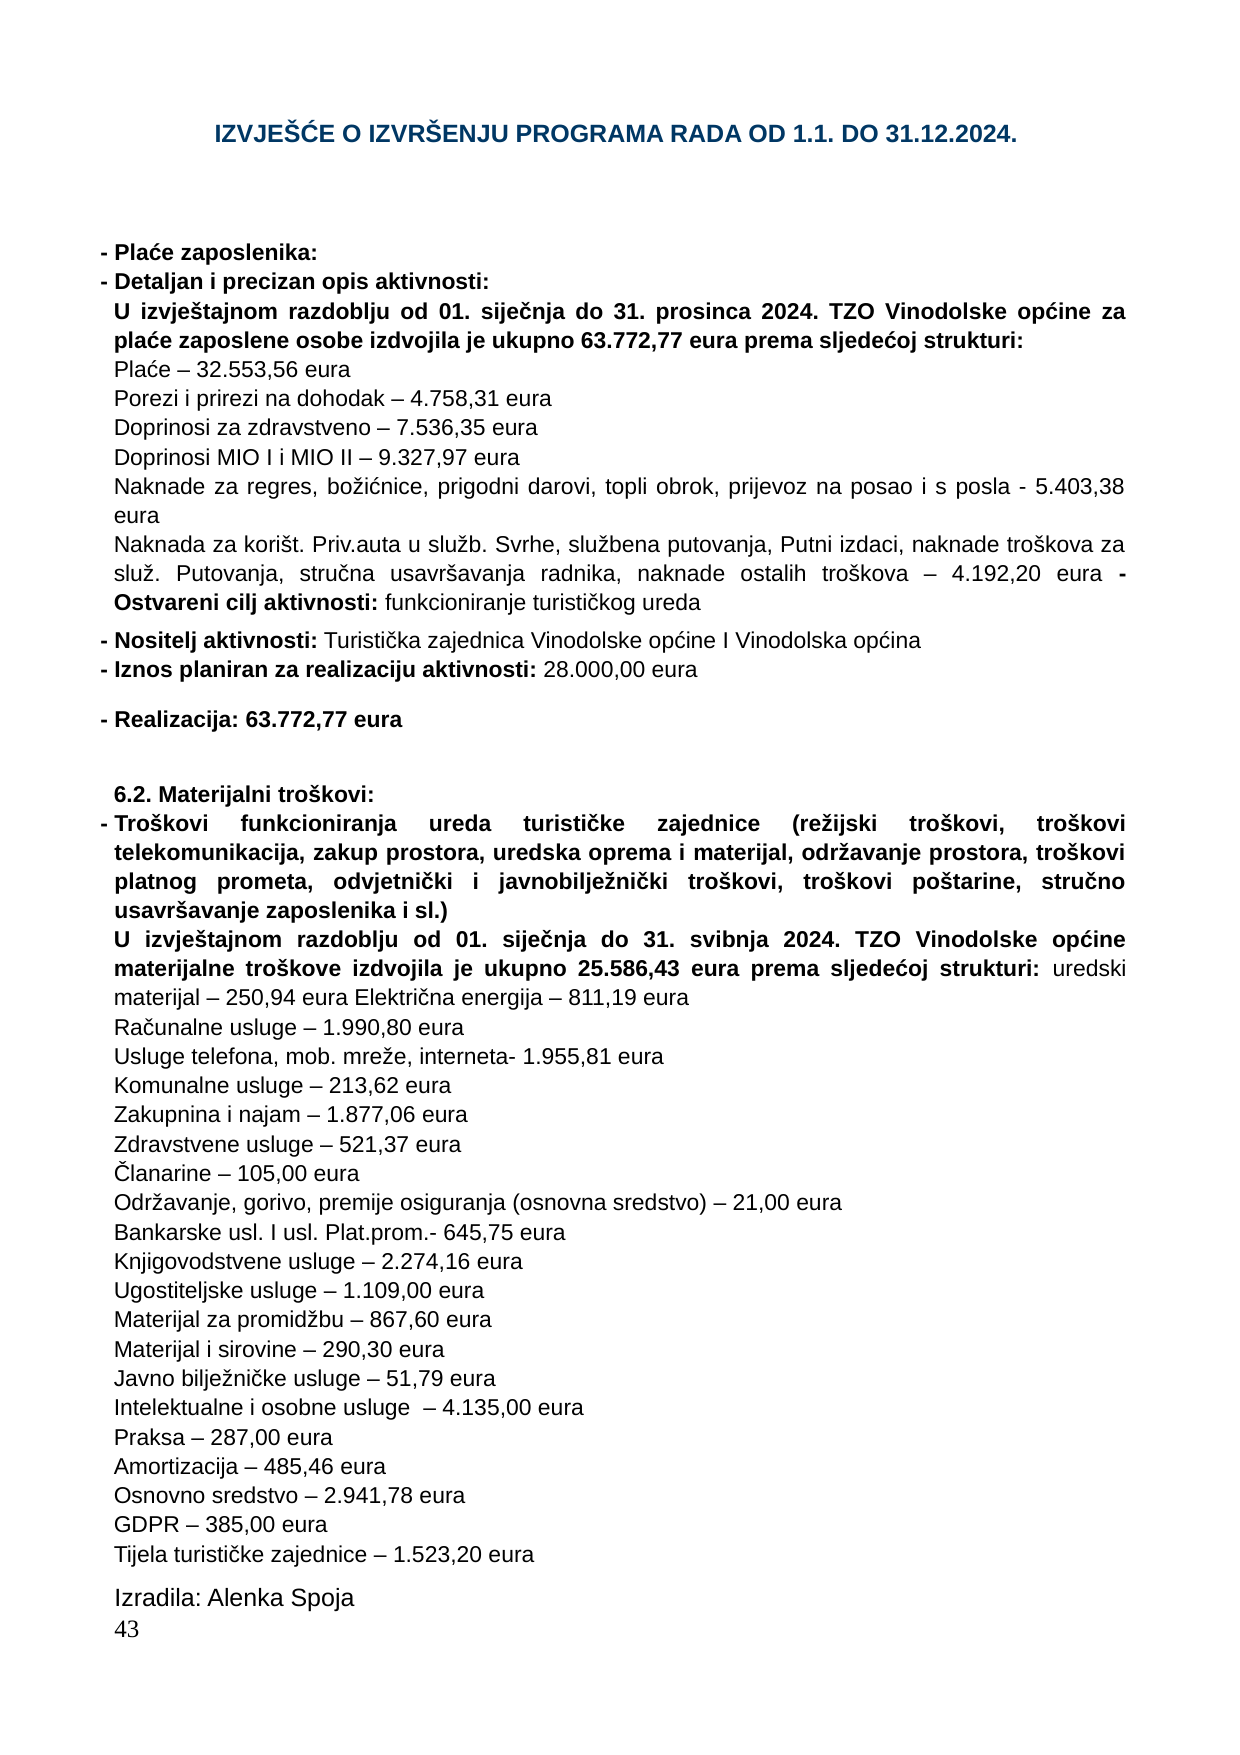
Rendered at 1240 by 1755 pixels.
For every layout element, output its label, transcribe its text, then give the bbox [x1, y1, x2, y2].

text U izvještajnom razdoblju od 01. siječnja do 31. prosinca 2024. TZO Vinodolske općine za plaće zaposlene osobe izdvojila je ukupno 63.772,77 eura prema sljedećoj strukturi: [113, 298, 1126, 353]
text Bankarske usl. I usl. Plat.prom.- 645,75 eura [113, 1218, 1126, 1245]
text Intelektualne i osobne usluge – 4.135,00 eura [113, 1394, 1126, 1421]
list Troškovi funkcioniranja ureda turističke zajednice (režijski troškovi, troškovi telekomunikacija, zakup prostora, uredska oprema i materijal, održavanje prostora, troškovi platnog prometa, odvjetnički i javnobilježnički troškovi, troškovi poštarine, stručno usavršavanje zaposlenika i sl.) [100, 810, 1126, 923]
text Materijal i sirovine – 290,30 eura [113, 1336, 1126, 1362]
list Nositelj aktivnosti: Turistička zajednica Vinodolske općine I Vinodolska općina [100, 627, 1126, 653]
text Tijela turističke zajednice – 1.523,20 eura [113, 1541, 1126, 1567]
text Računalne usluge – 1.990,80 eura [113, 1014, 1126, 1040]
text Održavanje, gorivo, premije osiguranja (osnovna sredstvo) – 21,00 eura [113, 1189, 1126, 1216]
text Zakupnina i najam – 1.877,06 eura [113, 1101, 1126, 1128]
list Realizacija: 63.772,77 eura [100, 706, 1126, 732]
text Doprinosi za zdravstveno – 7.536,35 eura [113, 414, 1126, 441]
text Porezi i prirezi na dohodak – 4.758,31 eura [113, 385, 1126, 411]
text U izvještajnom razdoblju od 01. siječnja do 31. svibnja 2024. TZO Vinodolske općine materijalne troškove izdvojila je ukupno 25.586,43 eura prema sljedećoj strukturi: uredski materijal – 250,94 eura Električna energija – 811,19 eura [113, 926, 1126, 1011]
list Plaće zaposlenika: [100, 239, 1126, 265]
text Usluge telefona, mob. mreže, interneta- 1.955,81 eura [113, 1043, 1126, 1069]
list Detaljan i precizan opis aktivnosti: [100, 268, 1126, 295]
text Osnovno sredstvo – 2.941,78 eura [113, 1482, 1126, 1508]
text Javno bilježničke usluge – 51,79 eura [113, 1365, 1126, 1391]
text Doprinosi MIO I i MIO II – 9.327,97 eura [113, 444, 1126, 470]
text GDPR – 385,00 eura [113, 1511, 1126, 1538]
text Članarine – 105,00 eura [113, 1160, 1126, 1186]
text Naknada za korišt. Priv.auta u služb. Svrhe, službena putovanja, Putni izdaci, naknade troškova za služ. Putovanja, stručna usavršavanja radnika, naknade ostalih troškova – 4.192,20 eura - Ostvareni cilj aktivnosti: funkcioniranje turističkog ureda [113, 531, 1126, 615]
text Zdravstvene usluge – 521,37 eura [113, 1131, 1126, 1157]
text Ugostiteljske usluge – 1.109,00 eura [113, 1277, 1126, 1303]
text Knjigovodstvene usluge – 2.274,16 eura [113, 1248, 1126, 1274]
text Naknade za regres, božićnice, prigodni darovi, topli obrok, prijevoz na posao i s posla - 5.403,38 eura [113, 473, 1126, 528]
text Komunalne usluge – 213,62 eura [113, 1072, 1126, 1098]
text Praksa – 287,00 eura [113, 1423, 1126, 1450]
text Plaće – 32.553,56 eura [113, 356, 1126, 382]
list Iznos planiran za realizaciju aktivnosti: 28.000,00 eura [100, 656, 1126, 683]
text Materijal za promidžbu – 867,60 eura [113, 1306, 1126, 1333]
text 6.2. Materijalni troškovi: [113, 781, 1126, 807]
text Amortizacija – 485,46 eura [113, 1453, 1126, 1479]
